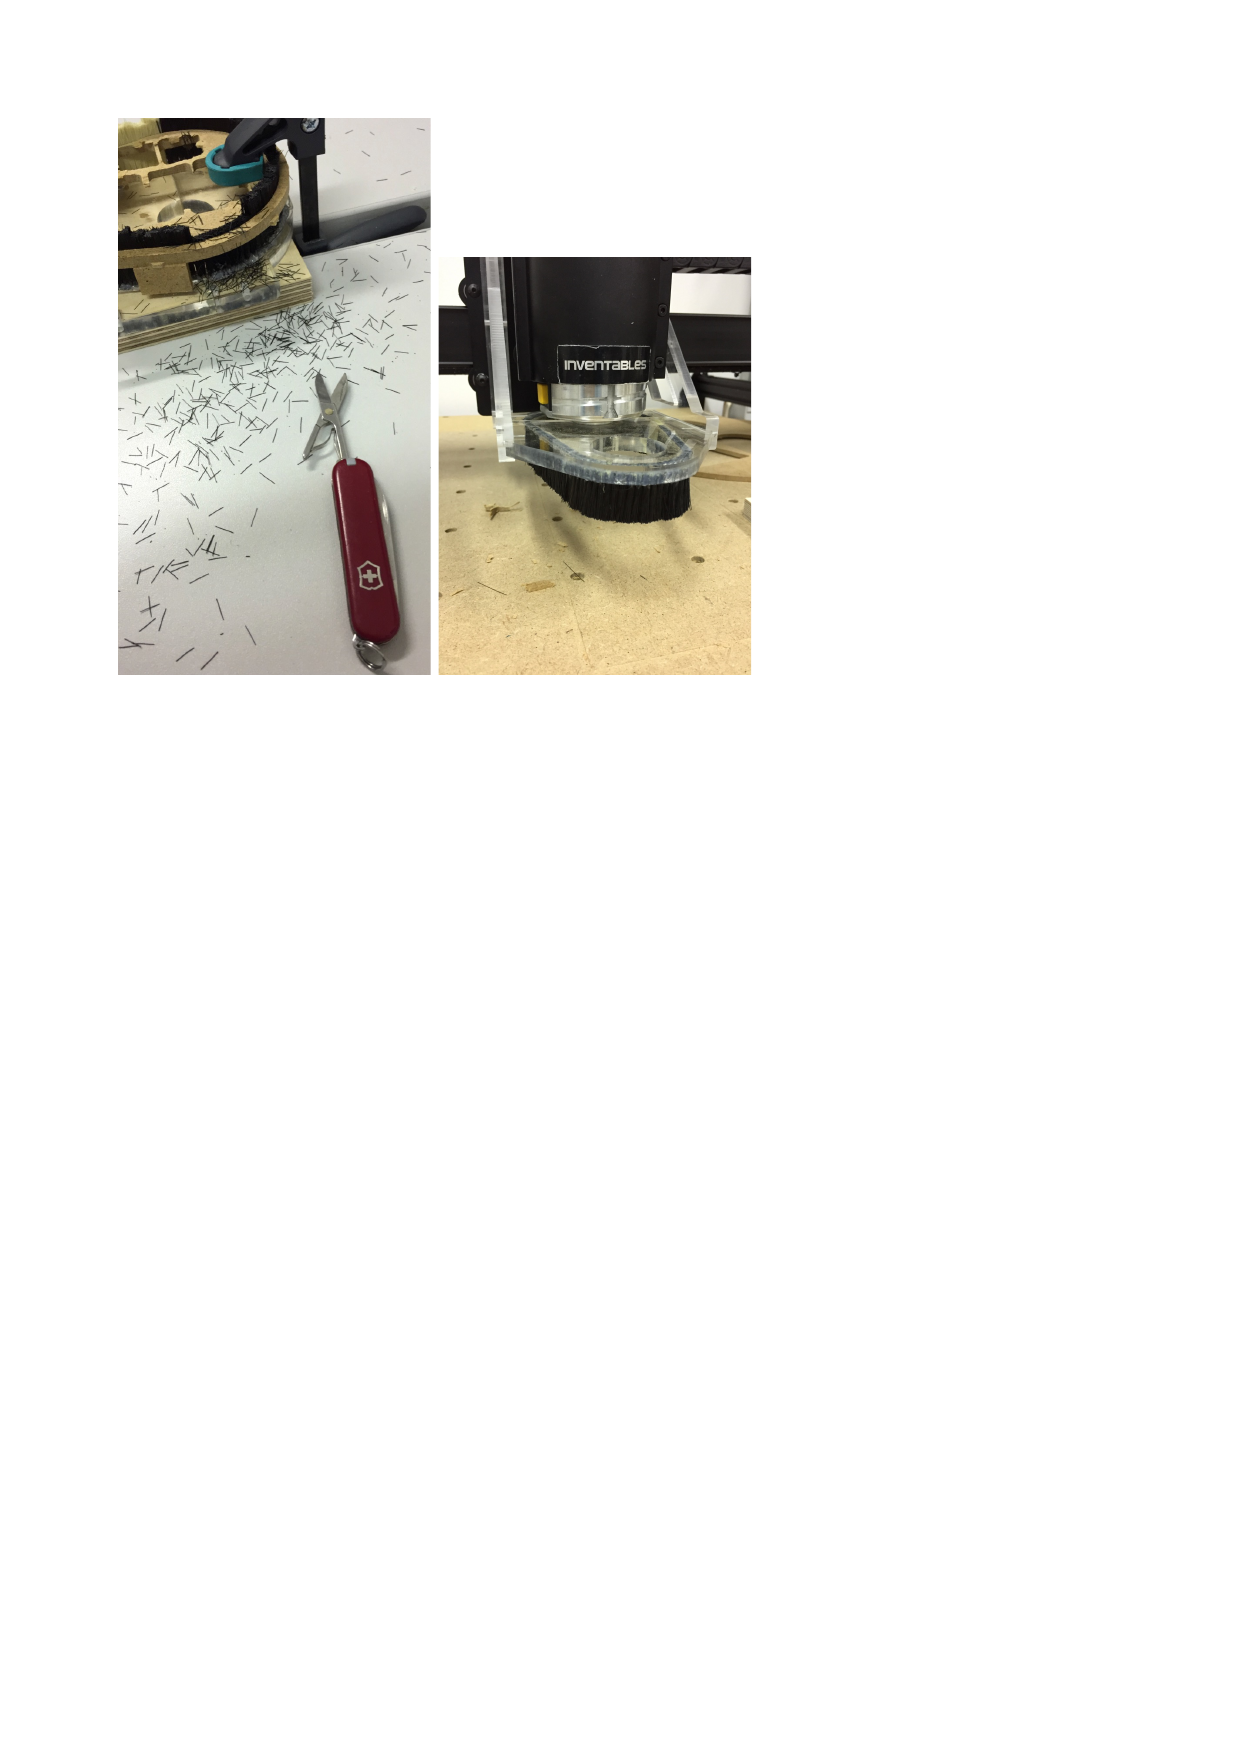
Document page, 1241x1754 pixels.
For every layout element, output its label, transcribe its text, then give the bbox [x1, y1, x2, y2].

text Hier ein paar Bilder zur Herstellung: [118, 118, 1122, 680]
picture [438, 257, 752, 675]
picture [118, 118, 431, 675]
